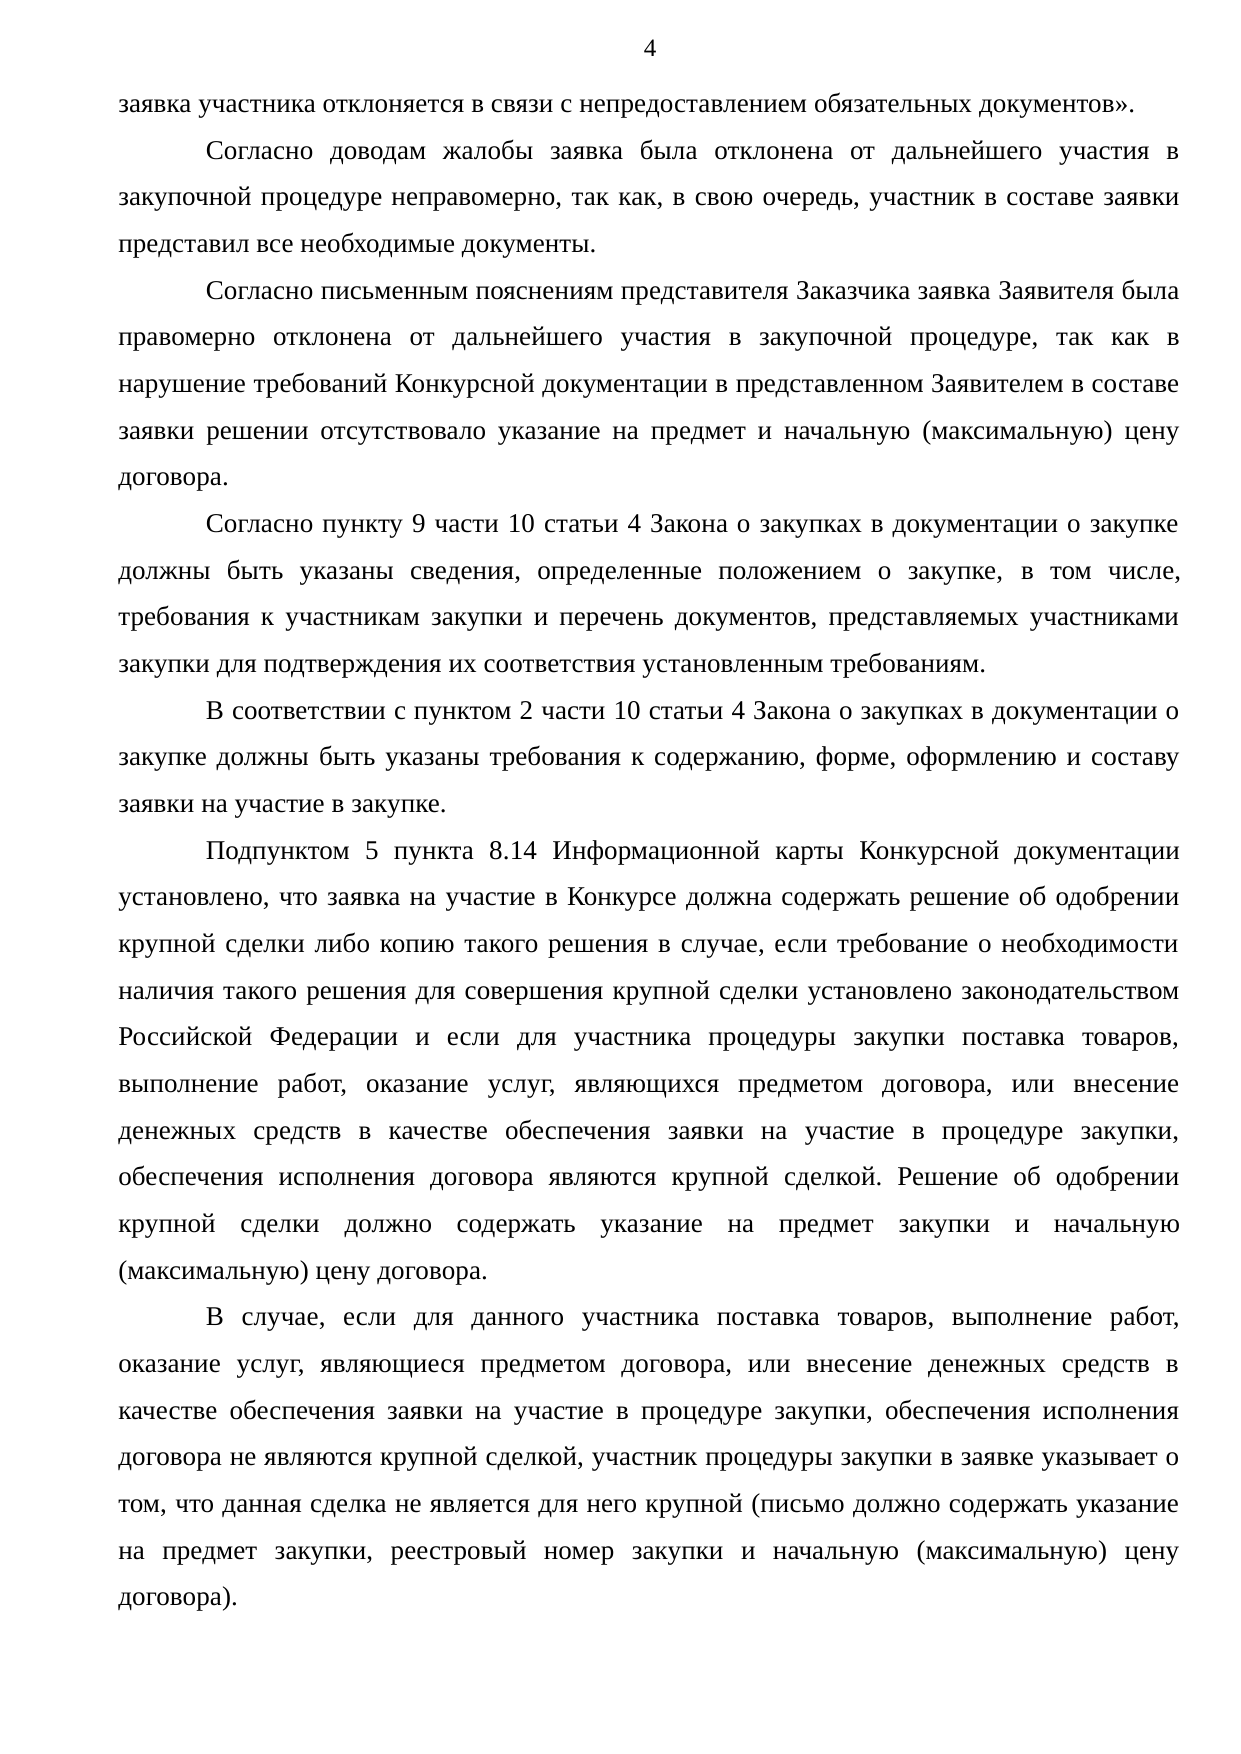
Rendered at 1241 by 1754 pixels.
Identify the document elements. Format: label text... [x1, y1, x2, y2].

text В случае, если для данного участника поставка товаров, выполнение работ, оказание услуг, являющиеся предметом договора, или внесение денежных средств в качестве обеспечения заявки на участие в процедуре закупки, обеспечения исполнения договора не являются крупной сделкой, участник процедуры закупки в заявке указывает о том, что данная сделка не является для него крупной (письмо должно содержать указание на предмет закупки, реестровый номер закупки и начальную (максимальную) цену договора). [118, 1301, 1181, 1612]
text В соответствии с пунктом 2 части 10 статьи 4 Закона о закупках в документации о закупке должны быть указаны требования к содержанию, форме, оформлению и составу заявки на участие в закупке. [118, 694, 1181, 818]
text Согласно доводам жалобы заявка была отклонена от дальнейшего участия в закупочной процедуре неправомерно, так как, в свою очередь, участник в составе заявки представил все необходимые документы. [118, 134, 1181, 258]
text Подпунктом 5 пункта 8.14 Информационной карты Конкурсной документации установлено, что заявка на участие в Конкурсе должна содержать решение об одобрении крупной сделки либо копию такого решения в случае, если требование о необходимости наличия такого решения для совершения крупной сделки установлено законодательством Российской Федерации и если для участника процедуры закупки поставка товаров, выполнение работ, оказание услуг, являющихся предметом договора, или внесение денежных средств в качестве обеспечения заявки на участие в процедуре закупки, обеспечения исполнения договора являются крупной сделкой. Решение об одобрении крупной сделки должно содержать указание на предмет закупки и начальную (максимальную) цену договора. [118, 834, 1181, 1285]
text заявка участника отклоняется в связи с непредоставлением обязательных документов». [118, 87, 1181, 118]
text Согласно письменным пояснениям представителя Заказчика заявка Заявителя была правомерно отклонена от дальнейшего участия в закупочной процедуре, так как в нарушение требований Конкурсной документации в представленном Заявителем в составе заявки решении отсутствовало указание на предмет и начальную (максимальную) цену договора. [118, 274, 1181, 492]
text Согласно пункту 9 части 10 статьи 4 Закона о закупках в документации о закупке должны быть указаны сведения, определенные положением о закупке, в том числе, требования к участникам закупки и перечень документов, представляемых участниками закупки для подтверждения их соответствия установленным требованиям. [118, 507, 1181, 678]
